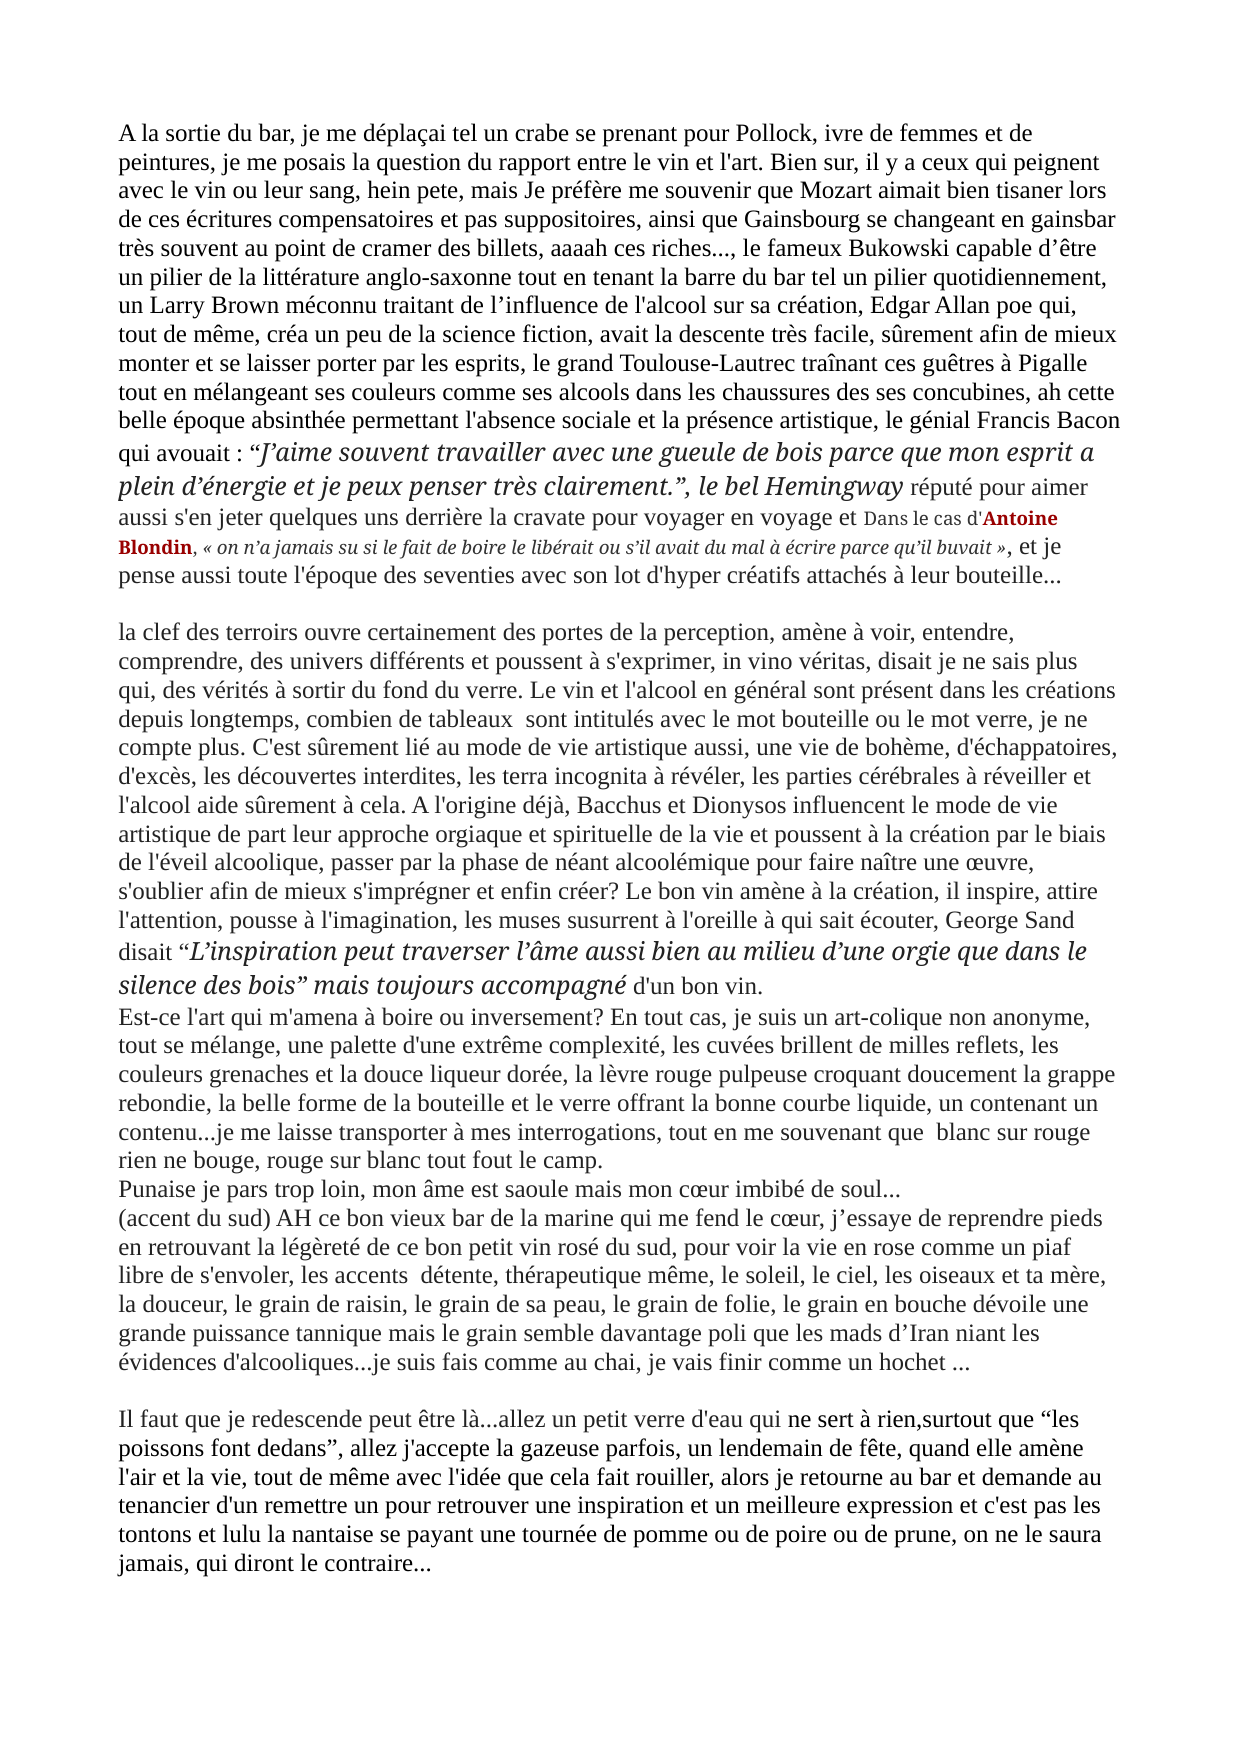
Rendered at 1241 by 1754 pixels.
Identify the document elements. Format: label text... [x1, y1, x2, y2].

text la clef des terroirs ouvre certainement des portes de la perception, amène à voir, entendre, comprendre, des univers différents et poussent à s'exprimer, in vino véritas, disait je ne sais plus qui, des vérités à sortir du fond du verre. Le vin et l'alcool en général sont présent dans les créations depuis longtemps, combien de tableaux sont intitulés avec le mot bouteille ou le mot verre, je ne compte plus. C'est sûrement lié au mode de vie artistique aussi, une vie de bohème, d'échappatoires, d'excès, les découvertes interdites, les terra incognita à révéler, les parties cérébrales à réveiller et l'alcool aide sûrement à cela. A l'origine déjà, Bacchus et Dionysos influencent le mode de vie artistique de part leur approche orgiaque et spirituelle de la vie et poussent à la création par le biais de l'éveil alcoolique, passer par la phase de néant alcoolémique pour faire naître une œuvre, s'oublier afin de mieux s'imprégner et enfin créer? Le bon vin amène à la création, il inspire, attire l'attention, pousse à l'imagination, les muses susurrent à l'oreille à qui sait écouter, George Sand disait “L’inspiration peut traverser l’âme aussi bien au milieu d’une orgie que dans le silence des bois” mais toujours accompagné d'un bon vin. [118, 617, 1122, 1002]
text A la sortie du bar, je me déplaçai tel un crabe se prenant pour Pollock, ivre de femmes et de peintures, je me posais la question du rapport entre le vin et l'art. Bien sur, il y a ceux qui peignent avec le vin ou leur sang, hein pete, mais Je préfère me souvenir que Mozart aimait bien tisaner lors de ces écritures compensatoires et pas suppositoires, ainsi que Gainsbourg se changeant en gainsbar très souvent au point de cramer des billets, aaaah ces riches..., le fameux Bukowski capable d’être un pilier de la littérature anglo-saxonne tout en tenant la barre du bar tel un pilier quotidiennement, un Larry Brown méconnu traitant de l’influence de l'alcool sur sa création, Edgar Allan poe qui, tout de même, créa un peu de la science fiction, avait la descente très facile, sûrement afin de mieux monter et se laisser porter par les esprits, le grand Toulouse-Lautrec traînant ces guêtres à Pigalle tout en mélangeant ses couleurs comme ses alcools dans les chaussures des ses concubines, ah cette belle époque absinthée permettant l'absence sociale et la présence artistique, le génial Francis Bacon qui avouait : “J’aime souvent travailler avec une gueule de bois parce que mon esprit a plein d’énergie et je peux penser très clairement.”, le bel Hemingway réputé pour aimer aussi s'en jeter quelques uns derrière la cravate pour voyager en voyage et Dans le cas d'Antoine Blondin, « on n’a jamais su si le fait de boire le libérait ou s’il avait du mal à écrire parce qu’il buvait », et je pense aussi toute l'époque des seventies avec son lot d'hyper créatifs attachés à leur bouteille... [118, 118, 1122, 589]
text Il faut que je redescende peut être là...allez un petit verre d'eau qui ne sert à rien,surtout que “les poissons font dedans”, allez j'accepte la gazeuse parfois, un lendemain de fête, quand elle amène l'air et la vie, tout de même avec l'idée que cela fait rouiller, alors je retourne au bar et demande au tenancier d'un remettre un pour retrouver une inspiration et un meilleure expression et c'est pas les tontons et lulu la nantaise se payant une tournée de pomme ou de poire ou de prune, on ne le saura jamais, qui diront le contraire... [118, 1404, 1122, 1577]
text Est-ce l'art qui m'amena à boire ou inversement? En tout cas, je suis un art-colique non anonyme, tout se mélange, une palette d'une extrême complexité, les cuvées brillent de milles reflets, les couleurs grenaches et la douce liqueur dorée, la lèvre rouge pulpeuse croquant doucement la grappe rebondie, la belle forme de la bouteille et le verre offrant la bonne courbe liquide, un contenant un contenu...je me laisse transporter à mes interrogations, tout en me souvenant que blanc sur rouge rien ne bouge, rouge sur blanc tout fout le camp. [118, 1002, 1122, 1174]
text Punaise je pars trop loin, mon âme est saoule mais mon cœur imbibé de soul... [118, 1174, 1122, 1203]
text (accent du sud) AH ce bon vieux bar de la marine qui me fend le cœur, j’essaye de reprendre pieds en retrouvant la légèreté de ce bon petit vin rosé du sud, pour voir la vie en rose comme un piaf libre de s'envoler, les accents détente, thérapeutique même, le soleil, le ciel, les oiseaux et ta mère, la douceur, le grain de raisin, le grain de sa peau, le grain de folie, le grain en bouche dévoile une grande puissance tannique mais le grain semble davantage poli que les mads d’Iran niant les évidences d'alcooliques...je suis fais comme au chai, je vais finir comme un hochet ... [118, 1203, 1122, 1376]
